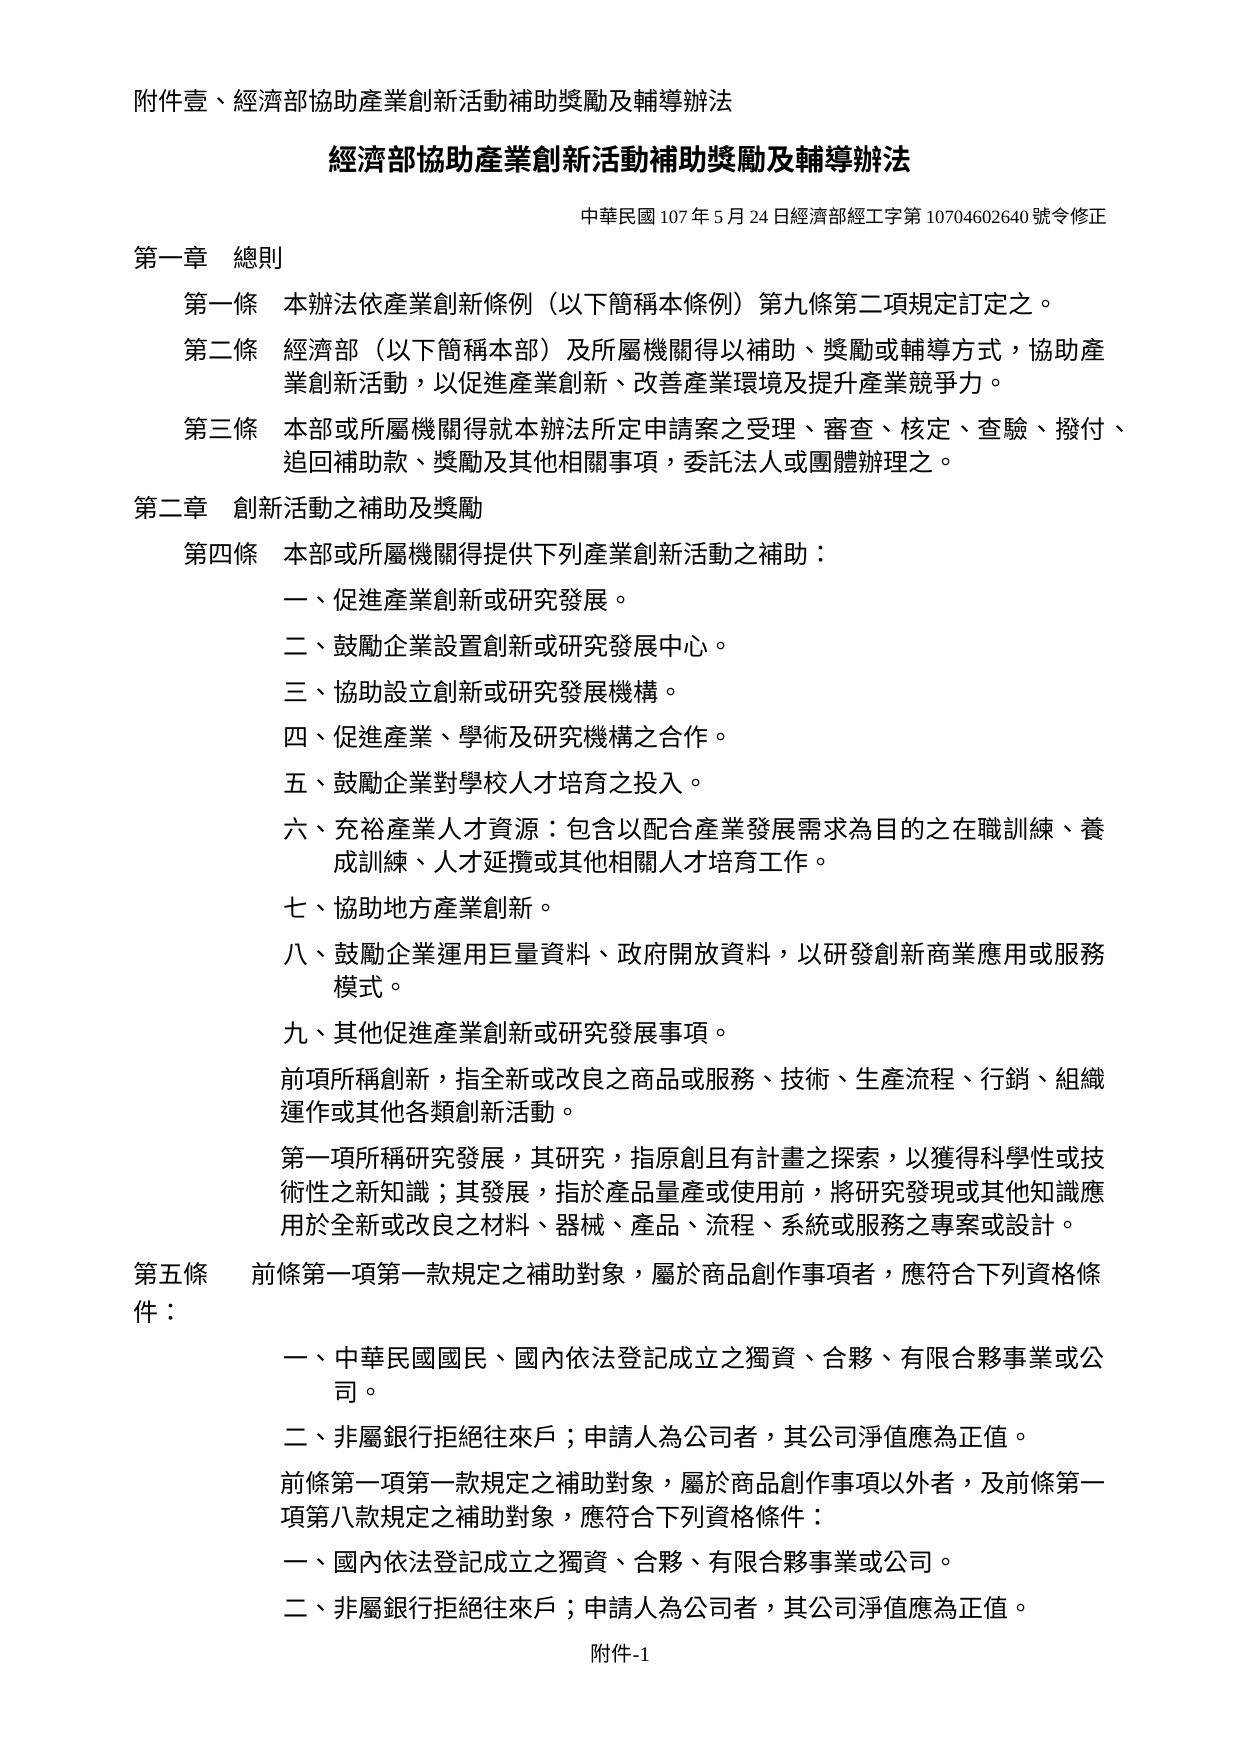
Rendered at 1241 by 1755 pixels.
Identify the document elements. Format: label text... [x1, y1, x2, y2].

text 三、協助設立創新或研究發展機構。 [283, 674, 1107, 708]
text 第二條 經濟部（以下簡稱本部）及所屬機關得以補助、獎勵或輔導方式，協助產業創新活動，以促進產業創新、改善產業環境及提升產業競爭力。 [183, 333, 1107, 399]
text 四、促進產業、學術及研究機構之合作。 [283, 720, 1107, 753]
text 第四條 本部或所屬機關得提供下列產業創新活動之補助： [183, 537, 1107, 570]
text 七、協助地方產業創新。 [283, 891, 1107, 924]
text 五、鼓勵企業對學校人才培育之投入。 [283, 766, 1107, 799]
text 二、非屬銀行拒絕往來戶；申請人為公司者，其公司淨值應為正值。 [283, 1420, 1107, 1453]
text 第三條 本部或所屬機關得就本辦法所定申請案之受理、審查、核定、查驗、撥付、追回補助款、獎勵及其他相關事項，委託法人或團體辦理之。 [183, 412, 1107, 478]
text 八、鼓勵企業運用巨量資料、政府開放資料，以研發創新商業應用或服務模式。 [283, 937, 1107, 1003]
text 第一條 本辦法依產業創新條例（以下簡稱本條例）第九條第二項規定訂定之。 [183, 287, 1107, 320]
text 六、充裕產業人才資源：包含以配合產業發展需求為目的之在職訓練、養成訓練、人才延攬或其他相關人才培育工作。 [283, 812, 1107, 878]
text 一、促進產業創新或研究發展。 [283, 583, 1107, 616]
text 第二章 創新活動之補助及獎勵 [133, 491, 1107, 524]
text 經濟部協助產業創新活動補助獎勵及輔導辦法 [133, 136, 1107, 178]
text 二、鼓勵企業設置創新或研究發展中心。 [283, 628, 1107, 662]
text 二、非屬銀行拒絕往來戶；申請人為公司者，其公司淨值應為正值。 [283, 1591, 1107, 1624]
text 一、國內依法登記成立之獨資、合夥、有限合夥事業或公司。 [283, 1545, 1107, 1578]
subtitle 附件壹、經濟部協助產業創新活動補助獎勵及輔導辦法 [133, 81, 1107, 117]
text 一、中華民國國民、國內依法登記成立之獨資、合夥、有限合夥事業或公司。 [283, 1341, 1107, 1408]
text 第一章 總則 [133, 241, 1107, 274]
text 前條第一項第一款規定之補助對象，屬於商品創作事項以外者，及前條第一項第八款規定之補助對象，應符合下列資格條件： [280, 1466, 1107, 1533]
text 前項所稱創新，指全新或改良之商品或服務、技術、生產流程、行銷、組織運作或其他各類創新活動。 [280, 1062, 1107, 1128]
text 第五條 前條第一項第一款規定之補助對象，屬於商品創作事項者，應符合下列資格條件： [133, 1253, 1107, 1328]
text 第一項所稱研究發展，其研究，指原創且有計畫之探索，以獲得科學性或技術性之新知識；其發展，指於產品量產或使用前，將研究發現或其他知識應用於全新或改良之材料、器械、產品、流程、系統或服務之專案或設計。 [280, 1141, 1107, 1241]
text 中華民國107年5月24日經濟部經工字第10704602640號令修正 [133, 191, 1107, 228]
text 九、其他促進產業創新或研究發展事項。 [283, 1016, 1107, 1049]
